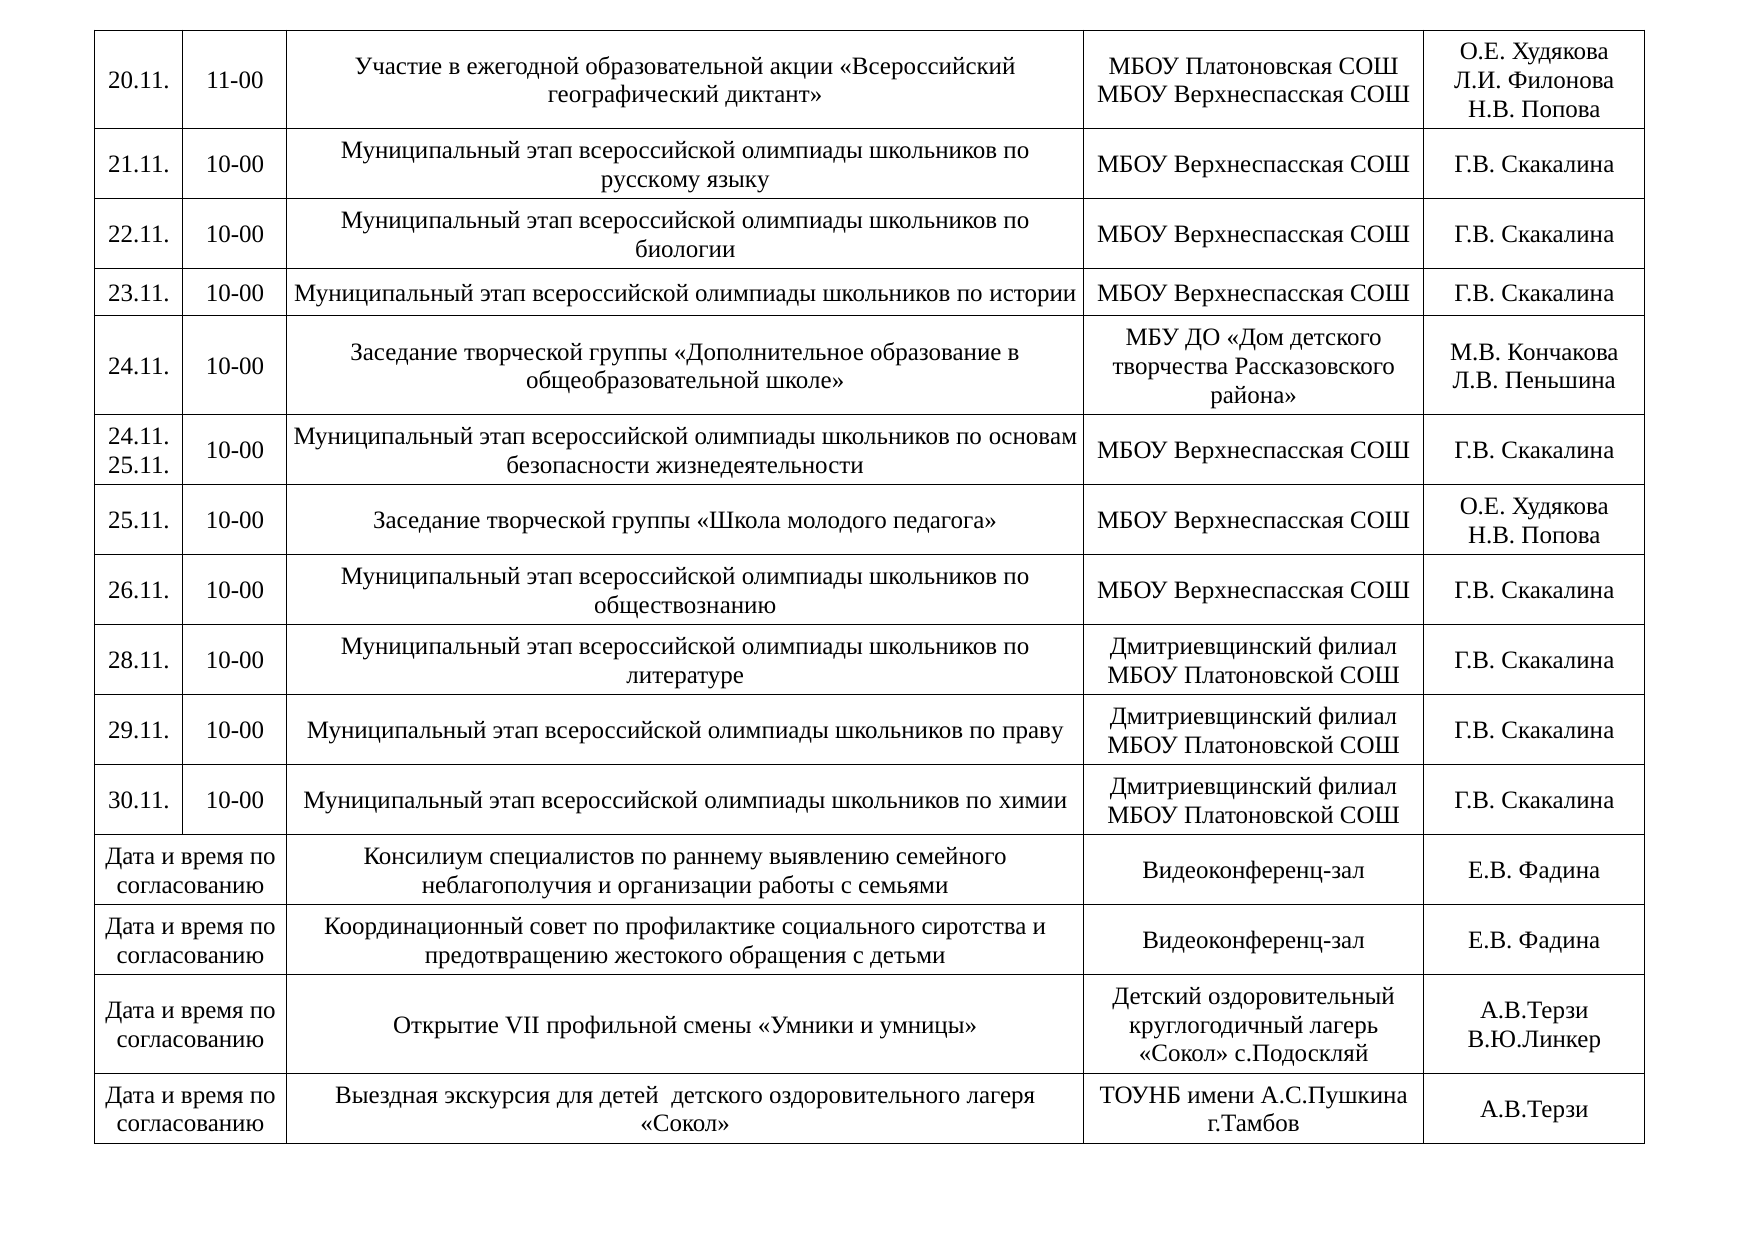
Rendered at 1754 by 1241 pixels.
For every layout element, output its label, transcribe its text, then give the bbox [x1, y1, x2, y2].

table_cell ТОУНБ имени А.С.Пушкина г.Тамбов [1084, 1074, 1423, 1143]
table_cell 10-00 [183, 129, 286, 198]
table_cell 10-00 [183, 765, 286, 834]
table_cell Муниципальный этап всероссийской олимпиады школьников по литературе [287, 625, 1083, 694]
table_cell Заседание творческой группы «Школа молодого педагога» [287, 485, 1083, 554]
table_cell О.Е. Худякова Н.В. Попова [1424, 485, 1644, 554]
table_cell МБОУ Верхнеспасская СОШ [1084, 129, 1423, 198]
table_cell Дмитриевщинский филиал МБОУ Платоновской СОШ [1084, 625, 1423, 694]
table_cell Дата и время по согласованию [95, 835, 286, 904]
table_cell Муниципальный этап всероссийской олимпиады школьников по биологии [287, 199, 1083, 268]
table_cell 10-00 [183, 555, 286, 624]
table_cell Дата и время по согласованию [95, 1074, 286, 1143]
table_cell Муниципальный этап всероссийской олимпиады школьников по химии [287, 765, 1083, 834]
table_cell Заседание творческой группы «Дополнительное образование в общеобразовательной школе» [287, 316, 1083, 414]
table_cell МБУ ДО «Дом детского творчества Рассказовского района» [1084, 316, 1423, 414]
table_cell 26.11. [95, 555, 182, 624]
table_cell 10-00 [183, 415, 286, 484]
table_cell Г.В. Скакалина [1424, 695, 1644, 764]
table_cell Е.В. Фадина [1424, 905, 1644, 974]
table_cell М.В. Кончакова Л.В. Пеньшина [1424, 316, 1644, 414]
table_cell 25.11. [95, 485, 182, 554]
table_cell 10-00 [183, 316, 286, 414]
table_cell Г.В. Скакалина [1424, 555, 1644, 624]
table_cell Детский оздоровительный круглогодичный лагерь «Сокол» с.Подоскляй [1084, 975, 1423, 1073]
table_cell Консилиум специалистов по раннему выявлению семейного неблагополучия и организации работы с семьями [287, 835, 1083, 904]
table_cell Участие в ежегодной образовательной акции «Всероссийский географический диктант» [287, 31, 1083, 128]
table_cell Муниципальный этап всероссийской олимпиады школьников по русскому языку [287, 129, 1083, 198]
table_cell МБОУ Верхнеспасская СОШ [1084, 485, 1423, 554]
table_cell Г.В. Скакалина [1424, 765, 1644, 834]
table_cell Г.В. Скакалина [1424, 625, 1644, 694]
table_cell 22.11. [95, 199, 182, 268]
table_cell МБОУ Верхнеспасская СОШ [1084, 415, 1423, 484]
table_cell Видеоконференц-зал [1084, 835, 1423, 904]
table_cell Муниципальный этап всероссийской олимпиады школьников по истории [287, 269, 1083, 315]
table_cell 30.11. [95, 765, 182, 834]
table_cell Г.В. Скакалина [1424, 199, 1644, 268]
table_cell Дата и время по согласованию [95, 905, 286, 974]
table_cell Е.В. Фадина [1424, 835, 1644, 904]
table_cell 10-00 [183, 269, 286, 315]
table_cell Муниципальный этап всероссийской олимпиады школьников по основам безопасности жизнедеятельности [287, 415, 1083, 484]
table_cell Выездная экскурсия для детей детского оздоровительного лагеря «Сокол» [287, 1074, 1083, 1143]
table_cell МБОУ Платоновская СОШ МБОУ Верхнеспасская СОШ [1084, 31, 1423, 128]
table_cell МБОУ Верхнеспасская СОШ [1084, 199, 1423, 268]
table_cell 10-00 [183, 625, 286, 694]
table_cell Муниципальный этап всероссийской олимпиады школьников по праву [287, 695, 1083, 764]
table_cell 21.11. [95, 129, 182, 198]
table_cell 29.11. [95, 695, 182, 764]
table_cell 23.11. [95, 269, 182, 315]
table_cell Муниципальный этап всероссийской олимпиады школьников по обществознанию [287, 555, 1083, 624]
table_cell О.Е. Худякова Л.И. Филонова Н.В. Попова [1424, 31, 1644, 128]
table_cell 20.11. [95, 31, 182, 128]
table_cell Видеоконференц-зал [1084, 905, 1423, 974]
table_cell 10-00 [183, 199, 286, 268]
table_cell Г.В. Скакалина [1424, 269, 1644, 315]
table_cell 28.11. [95, 625, 182, 694]
table_cell МБОУ Верхнеспасская СОШ [1084, 269, 1423, 315]
table_cell МБОУ Верхнеспасская СОШ [1084, 555, 1423, 624]
table_cell Координационный совет по профилактике социального сиротства и предотвращению жестокого обращения с детьми [287, 905, 1083, 974]
table_cell Г.В. Скакалина [1424, 415, 1644, 484]
table_cell 24.11. 25.11. [95, 415, 182, 484]
table_cell Дмитриевщинский филиал МБОУ Платоновской СОШ [1084, 765, 1423, 834]
table_cell А.В.Терзи В.Ю.Линкер [1424, 975, 1644, 1073]
table_cell 11-00 [183, 31, 286, 128]
table_cell Г.В. Скакалина [1424, 129, 1644, 198]
table_cell А.В.Терзи [1424, 1074, 1644, 1143]
table_cell 10-00 [183, 485, 286, 554]
table_cell Дата и время по согласованию [95, 975, 286, 1073]
table_cell Открытие VII профильной смены «Умники и умницы» [287, 975, 1083, 1073]
table_cell 10-00 [183, 695, 286, 764]
table_cell 24.11. [95, 316, 182, 414]
table_cell Дмитриевщинский филиал МБОУ Платоновской СОШ [1084, 695, 1423, 764]
